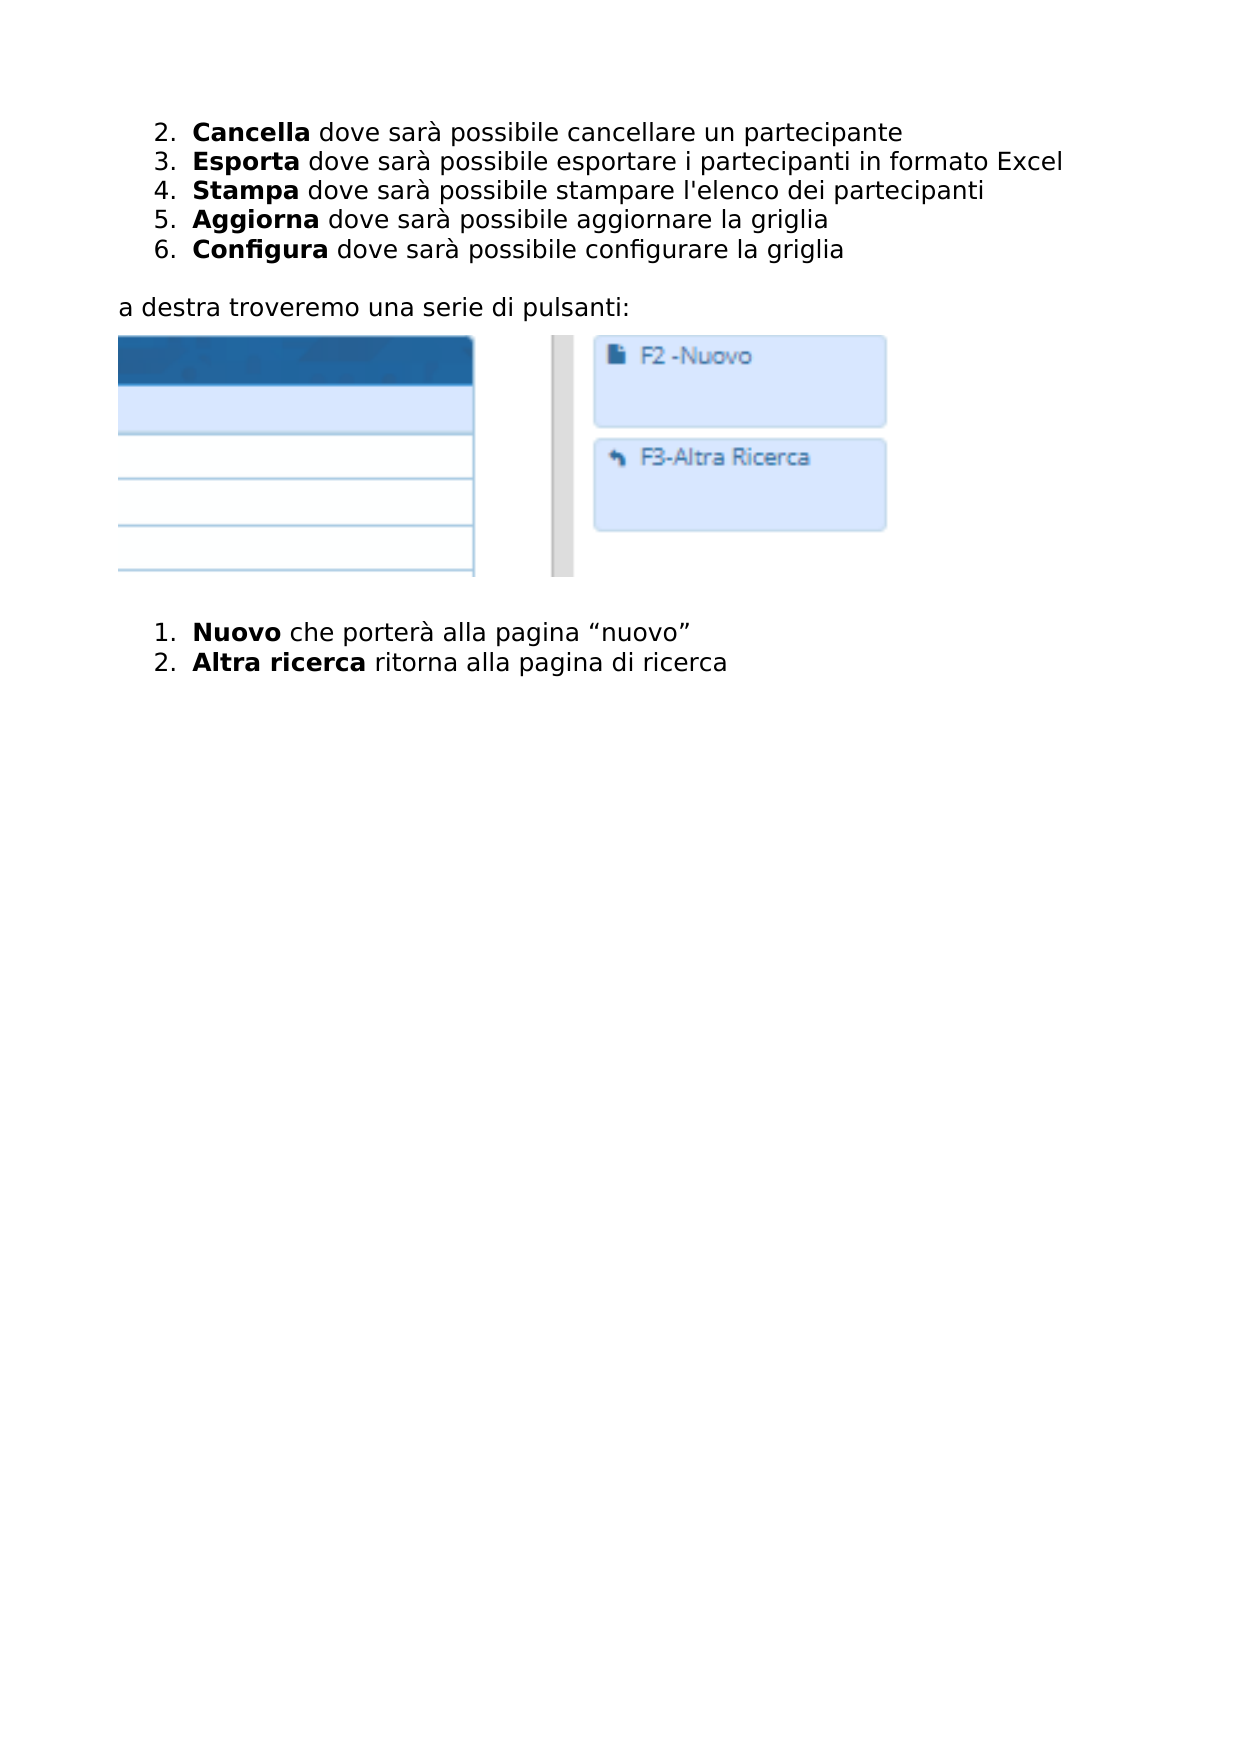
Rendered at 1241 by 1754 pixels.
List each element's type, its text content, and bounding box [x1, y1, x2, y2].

picture [118, 335, 900, 577]
list Nuovo che porterà alla pagina “nuovo” [177, 619, 1122, 648]
list Altra ricerca ritorna alla pagina di ricerca [177, 648, 1122, 677]
list Configura dove sarà possibile configurare la griglia [177, 235, 1122, 264]
list Stampa dove sarà possibile stampare l'elenco dei partecipanti [177, 176, 1122, 206]
text a destra troveremo una serie di pulsanti: [118, 293, 1122, 323]
list Esporta dove sarà possibile esportare i partecipanti in formato Excel [177, 147, 1122, 176]
list Cancella dove sarà possibile cancellare un partecipante [177, 118, 1122, 147]
list Aggiorna dove sarà possibile aggiornare la griglia [177, 206, 1122, 235]
